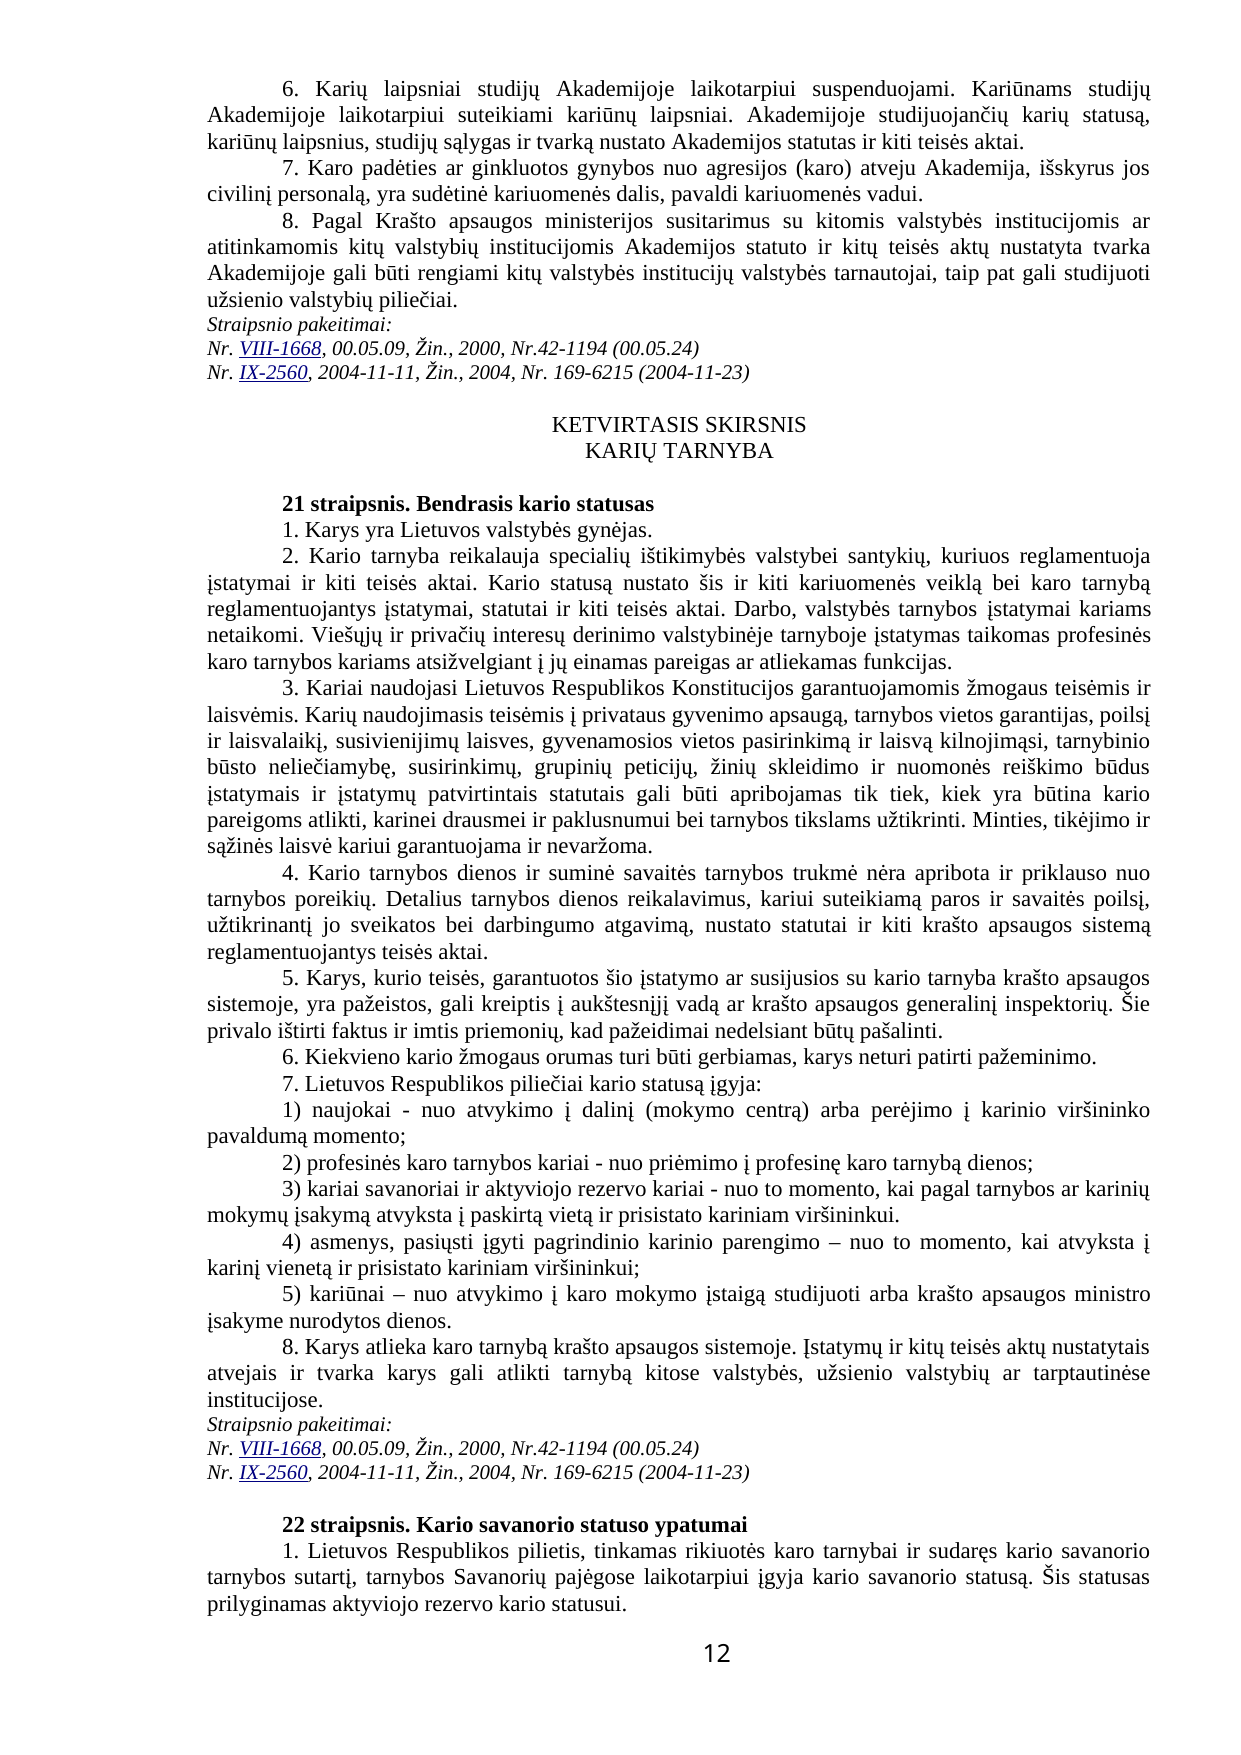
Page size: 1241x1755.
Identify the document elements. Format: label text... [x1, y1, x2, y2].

text 7. Lietuvos Respublikos piliečiai kario statusą įgyja: [207, 1069, 1152, 1096]
text 7. Karo padėties ar ginkluotos gynybos nuo agresijos (karo) atveju Akademija, išskyrus jos civilinį personalą, yra sudėtinė kariuomenės dalis, pavaldi kariuomenės vadui. [207, 154, 1152, 207]
text 3. Kariai naudojasi Lietuvos Respublikos Konstitucijos garantuojamomis žmogaus teisėmis ir laisvėmis. Karių naudojimasis teisėmis į privataus gyvenimo apsaugą, tarnybos vietos garantijas, poilsį ir laisvalaikį, susivienijimų laisves, gyvenamosios vietos pasirinkimą ir laisvą kilnojimąsi, tarnybinio būsto neliečiamybę, susirinkimų, grupinių peticijų, žinių skleidimo ir nuomonės reiškimo būdus įstatymais ir įstatymų patvirtintais statutais gali būti apribojamas tik tiek, kiek yra būtina kario pareigoms atlikti, karinei drausmei ir paklusnumui bei tarnybos tikslams užtikrinti. Minties, tikėjimo ir sąžinės laisvė kariui garantuojama ir nevaržoma. [207, 674, 1152, 859]
text 1) naujokai - nuo atvykimo į dalinį (mokymo centrą) arba perėjimo į karinio viršininko pavaldumą momento; [207, 1096, 1152, 1149]
text 8. Karys atlieka karo tarnybą krašto apsaugos sistemoje. Įstatymų ir kitų teisės aktų nustatytais atvejais ir tvarka karys gali atlikti tarnybą kitose valstybės, užsienio valstybių ar tarptautinėse institucijose. [207, 1333, 1152, 1412]
text Straipsnio pakeitimai: [207, 312, 1152, 336]
text 2. Kario tarnyba reikalauja specialių ištikimybės valstybei santykių, kuriuos reglamentuoja įstatymai ir kiti teisės aktai. Kario statusą nustato šis ir kiti kariuomenės veiklą bei karo tarnybą reglamentuojantys įstatymai, statutai ir kiti teisės aktai. Darbo, valstybės tarnybos įstatymai kariams netaikomi. Viešųjų ir privačių interesų derinimo valstybinėje tarnyboje įstatymas taikomas profesinės karo tarnybos kariams atsižvelgiant į jų einamas pareigas ar atliekamas funkcijas. [207, 542, 1152, 674]
text 8. Pagal Krašto apsaugos ministerijos susitarimus su kitomis valstybės institucijomis ar atitinkamomis kitų valstybių institucijomis Akademijos statuto ir kitų teisės aktų nustatyta tvarka Akademijoje gali būti rengiami kitų valstybės institucijų valstybės tarnautojai, taip pat gali studijuoti užsienio valstybių piliečiai. [207, 207, 1152, 312]
text 6. Karių laipsniai studijų Akademijoje laikotarpiui suspenduojami. Kariūnams studijų Akademijoje laikotarpiui suteikiami kariūnų laipsniai. Akademijoje studijuojančių karių statusą, kariūnų laipsnius, studijų sąlygas ir tvarką nustato Akademijos statutas ir kiti teisės aktai. [207, 75, 1152, 154]
text KARIŲ TARNYBA [207, 437, 1152, 463]
text Straipsnio pakeitimai: [207, 1412, 1152, 1436]
text Nr. VIII-1668, 00.05.09, Žin., 2000, Nr.42-1194 (00.05.24) [207, 1436, 1152, 1460]
text 4. Kario tarnybos dienos ir suminė savaitės tarnybos trukmė nėra apribota ir priklauso nuo tarnybos poreikių. Detalius tarnybos dienos reikalavimus, kariui suteikiamą paros ir savaitės poilsį, užtikrinantį jo sveikatos bei darbingumo atgavimą, nustato statutai ir kiti krašto apsaugos sistemą reglamentuojantys teisės aktai. [207, 859, 1152, 964]
text 5) kariūnai – nuo atvykimo į karo mokymo įstaigą studijuoti arba krašto apsaugos ministro įsakyme nurodytos dienos. [207, 1280, 1152, 1333]
text 1. Lietuvos Respublikos pilietis, tinkamas rikiuotės karo tarnybai ir sudaręs kario savanorio tarnybos sutartį, tarnybos Savanorių pajėgose laikotarpiui įgyja kario savanorio statusą. Šis statusas prilyginamas aktyviojo rezervo kario statusui. [207, 1537, 1152, 1616]
text Nr. IX-2560, 2004-11-11, Žin., 2004, Nr. 169-6215 (2004-11-23) [207, 360, 1152, 384]
text 2) profesinės karo tarnybos kariai - nuo priėmimo į profesinę karo tarnybą dienos; [207, 1149, 1152, 1175]
text 22 straipsnis. Kario savanorio statuso ypatumai [207, 1511, 1152, 1537]
text Nr. IX-2560, 2004-11-11, Žin., 2004, Nr. 169-6215 (2004-11-23) [207, 1460, 1152, 1484]
text 5. Karys, kurio teisės, garantuotos šio įstatymo ar susijusios su kario tarnyba krašto apsaugos sistemoje, yra pažeistos, gali kreiptis į aukštesnįjį vadą ar krašto apsaugos generalinį inspektorių. Šie privalo ištirti faktus ir imtis priemonių, kad pažeidimai nedelsiant būtų pašalinti. [207, 964, 1152, 1043]
text Nr. VIII-1668, 00.05.09, Žin., 2000, Nr.42-1194 (00.05.24) [207, 336, 1152, 360]
text 6. Kiekvieno kario žmogaus orumas turi būti gerbiamas, karys neturi patirti pažeminimo. [207, 1043, 1152, 1069]
text 3) kariai savanoriai ir aktyviojo rezervo kariai - nuo to momento, kai pagal tarnybos ar karinių mokymų įsakymą atvyksta į paskirtą vietą ir prisistato kariniam viršininkui. [207, 1175, 1152, 1228]
text KETVIRTASIS SKIRSNIS [207, 411, 1152, 437]
text 21 straipsnis. Bendrasis kario statusas [207, 490, 1152, 516]
text 4) asmenys, pasiųsti įgyti pagrindinio karinio parengimo – nuo to momento, kai atvyksta į karinį vienetą ir prisistato kariniam viršininkui; [207, 1228, 1152, 1280]
text 1. Karys yra Lietuvos valstybės gynėjas. [207, 516, 1152, 542]
